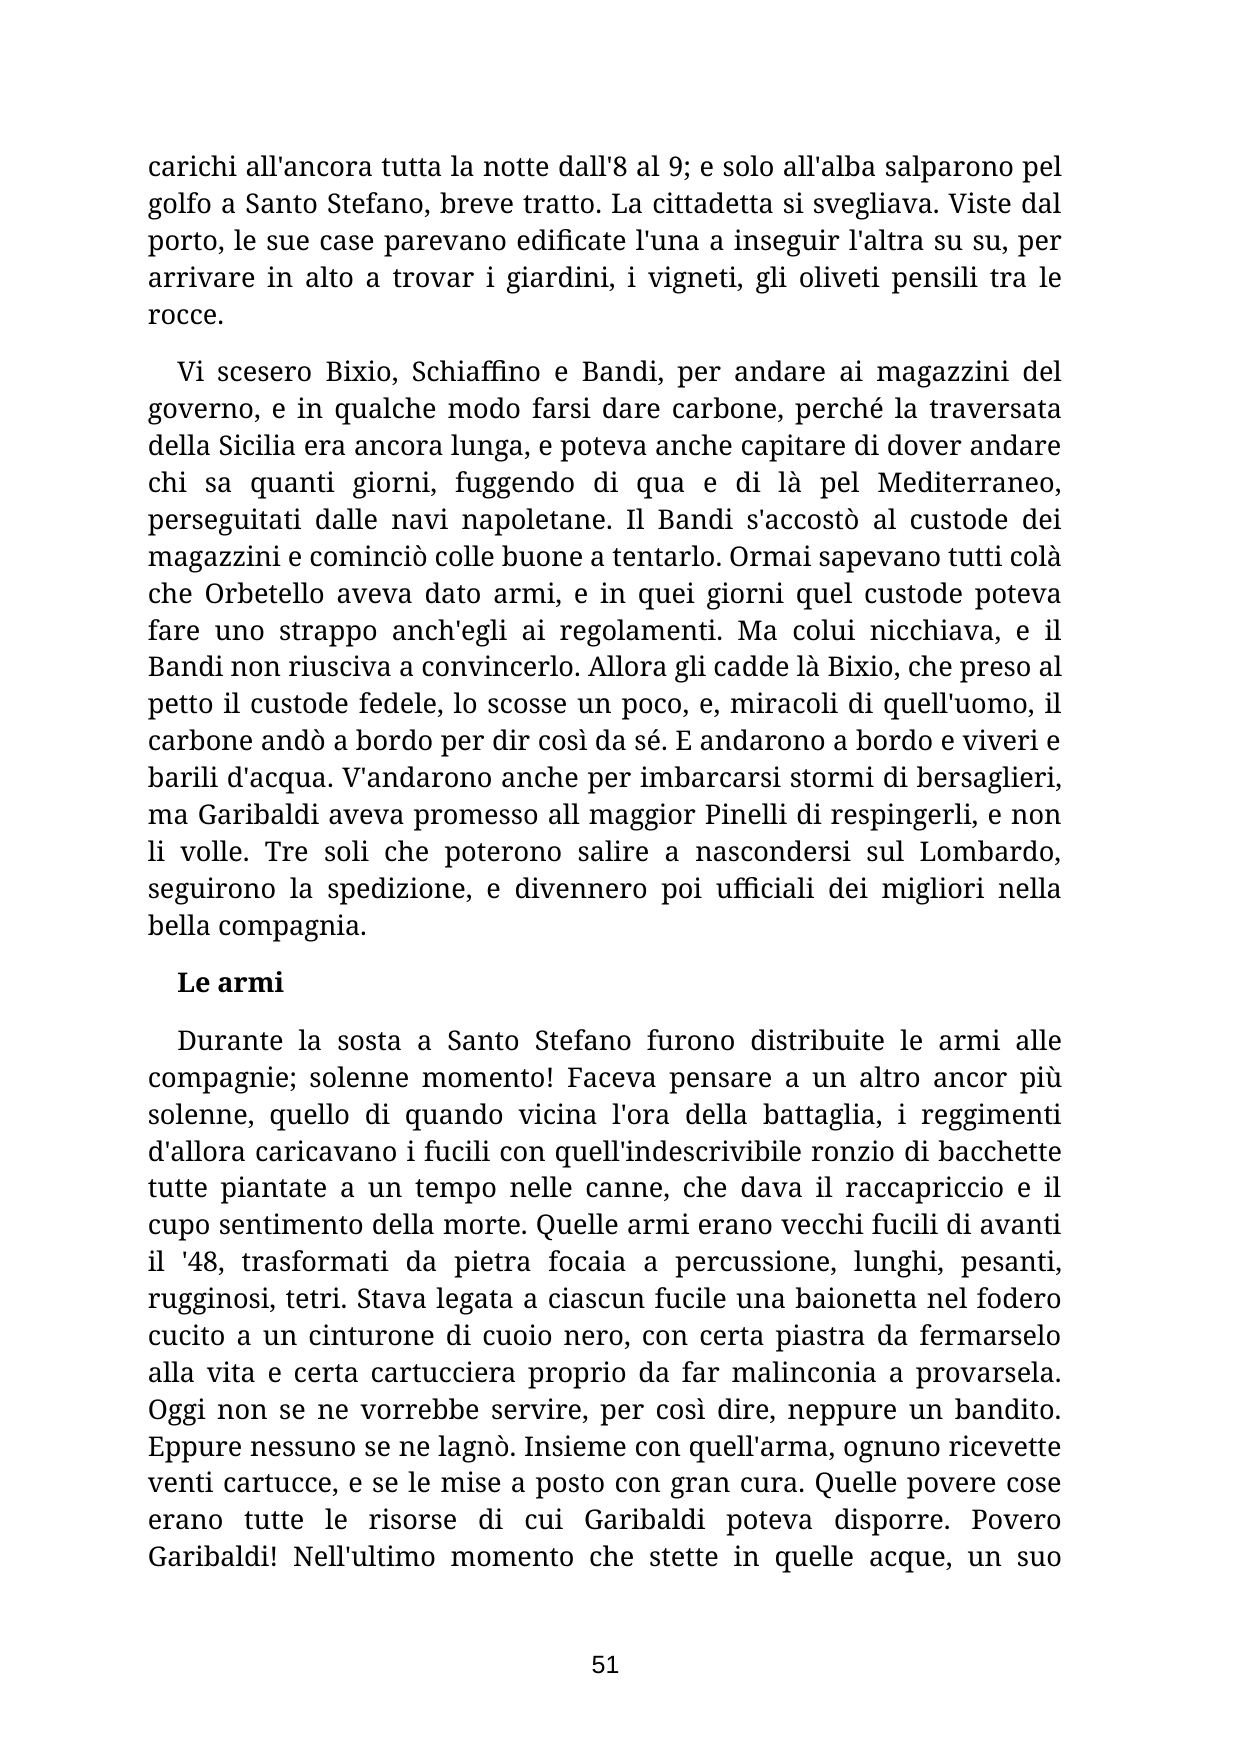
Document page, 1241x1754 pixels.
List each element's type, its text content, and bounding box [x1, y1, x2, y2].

subtitle Le armi [177, 964, 1063, 1001]
text Durante la sosta a Santo Stefano furono distribuite le armi alle compagnie; solenne momento! Faceva pensare a un altro ancor più solenne, quello di quando vicina l'ora della battaglia, i reggimenti d'allora caricavano i fucili con quell'indescrivibile ronzio di bacchette tutte piantate a un tempo nelle canne, che dava il raccapriccio e il cupo sentimento della morte. Quelle armi erano vecchi fucili di avanti il '48, trasformati da pietra focaia a percussione, lunghi, pesanti, rugginosi, tetri. Stava legata a ciascun fucile una baionetta nel fodero cucito a un cinturone di cuoio nero, con certa piastra da fermarselo alla vita e certa cartucciera proprio da far malinconia a provarsela. Oggi non se ne vorrebbe servire, per così dire, neppure un bandito. Eppure nessuno se ne lagnò. Insieme con quell'arma, ognuno ricevette venti cartucce, e se le mise a posto con gran cura. Quelle povere cose erano tutte le risorse di cui Garibaldi poteva disporre. Povero Garibaldi! Nell'ultimo momento che stette in quelle acque, un suo [148, 1021, 1063, 1574]
text carichi all'ancora tutta la notte dall'8 al 9; e solo all'alba salparono pel golfo a Santo Stefano, breve tratto. La cittadetta si svegliava. Viste dal porto, le sue case parevano edificate l'una a inseguir l'altra su su, per arrivare in alto a trovar i giardini, i vigneti, gli oliveti pensili tra le rocce. [148, 148, 1063, 332]
text Vi scesero Bixio, Schiaffino e Bandi, per andare ai magazzini del governo, e in qualche modo farsi dare carbone, perché la traversata della Sicilia era ancora lunga, e poteva anche capitare di dover andare chi sa quanti giorni, fuggendo di qua e di là pel Mediterraneo, perseguitati dalle navi napoletane. Il Bandi s'accostò al custode dei magazzini e cominciò colle buone a tentarlo. Ormai sapevano tutti colà che Orbetello aveva dato armi, e in quei giorni quel custode poteva fare uno strappo anch'egli ai regolamenti. Ma colui nicchiava, e il Bandi non riusciva a convincerlo. Allora gli cadde là Bixio, che preso al petto il custode fedele, lo scosse un poco, e, miracoli di quell'uomo, il carbone andò a bordo per dir così da sé. E andarono a bordo e viveri e barili d'acqua. V'andarono anche per imbarcarsi stormi di bersaglieri, ma Garibaldi aveva promesso all maggior Pinelli di respingerli, e non li volle. Tre soli che poterono salire a nascondersi sul Lombardo, seguirono la spedizione, e divennero poi ufficiali dei migliori nella bella compagnia. [148, 353, 1063, 943]
